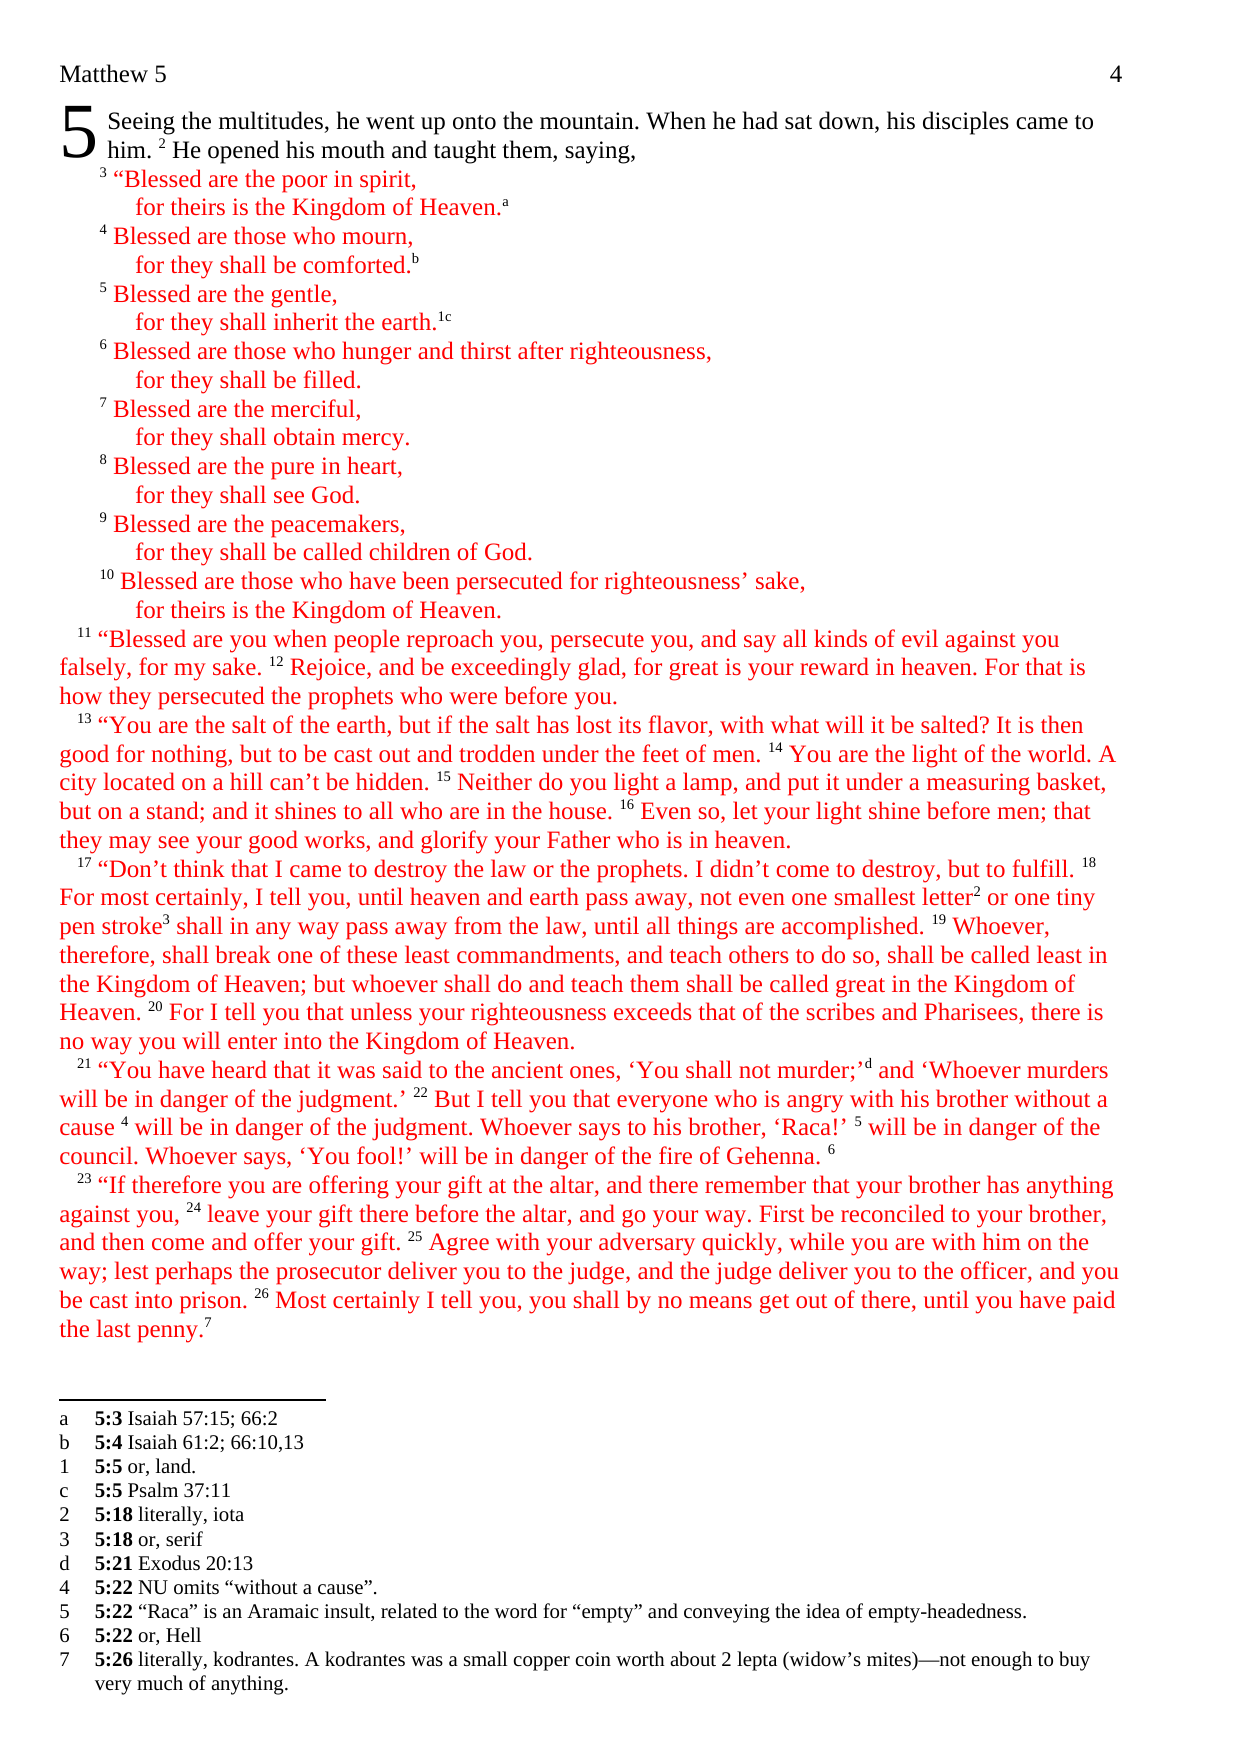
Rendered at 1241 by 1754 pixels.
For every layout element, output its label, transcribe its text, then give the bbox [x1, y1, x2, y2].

text for they shall obtain mercy. [135, 422, 1122, 451]
text for they shall be called children of God. [135, 537, 1122, 566]
text 23 “If therefore you are offering your gift at the altar, and there remember that your brother has anything against you, 24 leave your gift there before the altar, and go your way. First be reconciled to your brother, and then come and offer your gift. 25 Agree with your adversary quickly, while you are with him on the way; lest perhaps the prosecutor deliver you to the judge, and the judge deliver you to the officer, and you be cast into prison. 26 Most certainly I tell you, you shall by no means get out of there, until you have paid the last penny. [59, 1170, 1122, 1342]
text 6 Blessed are those who hunger and thirst after righteousness, [99, 336, 1122, 365]
text 5:5 Psalm 37:11 [59, 1478, 1122, 1502]
text 5:22 “Raca” is an Aramaic insult, related to the word for “empty” and conveying the idea of empty-headedness. [59, 1599, 1122, 1623]
text 5:18 or, serif [59, 1526, 1122, 1551]
text 5:18 literally, iota [59, 1502, 1122, 1526]
text 9 Blessed are the peacemakers, [99, 509, 1122, 537]
text 4 Blessed are those who mourn, [99, 221, 1122, 250]
text for theirs is the Kingdom of Heaven. [135, 192, 1122, 221]
text 5Seeing the multitudes, he went up onto the mountain. When he had sat down, his disciples came to him. 2 He opened his mouth and taught them, saying, [59, 106, 1122, 164]
text for they shall see God. [135, 480, 1122, 509]
text 5:3 Isaiah 57:15; 66:2 [59, 1406, 1122, 1430]
text 5 Blessed are the gentle, [99, 279, 1122, 307]
text 5:4 Isaiah 61:2; 66:10,13 [59, 1430, 1122, 1454]
text 5:5 or, land. [59, 1454, 1122, 1478]
text for they shall be comforted. [135, 250, 1122, 279]
text for they shall inherit the earth. [135, 307, 1122, 336]
text for they shall be filled. [135, 365, 1122, 394]
text 13 “You are the salt of the earth, but if the salt has lost its flavor, with what will it be salted? It is then good for nothing, but to be cast out and trodden under the feet of men. 14 You are the light of the world. A city located on a hill can’t be hidden. 15 Neither do you light a lamp, and put it under a measuring basket, but on a stand; and it shines to all who are in the house. 16 Even so, let your light shine before men; that they may see your good works, and glorify your Father who is in heaven. [59, 710, 1122, 854]
text 21 “You have heard that it was said to the ancient ones, ‘You shall not murder;’ and ‘Whoever murders will be in danger of the judgment.’ 22 But I tell you that everyone who is angry with his brother without a cause will be in danger of the judgment. Whoever says to his brother, ‘Raca!’ will be in danger of the council. Whoever says, ‘You fool!’ will be in danger of the fire of Gehenna. [59, 1055, 1122, 1170]
text 5:21 Exodus 20:13 [59, 1551, 1122, 1574]
text 11 “Blessed are you when people reproach you, persecute you, and say all kinds of evil against you falsely, for my sake. 12 Rejoice, and be exceedingly glad, for great is your reward in heaven. For that is how they persecuted the prophets who were before you. [59, 624, 1122, 710]
text 5:26 literally, kodrantes. A kodrantes was a small copper coin worth about 2 lepta (widow’s mites)—not enough to buy very much of anything. [59, 1647, 1122, 1695]
text 3 “Blessed are the poor in spirit, [99, 164, 1122, 192]
text 10 Blessed are those who have been persecuted for righteousness’ sake, [99, 566, 1122, 595]
text 5:22 NU omits “without a cause”. [59, 1574, 1122, 1599]
text 5:22 or, Hell [59, 1623, 1122, 1647]
text 7 Blessed are the merciful, [99, 394, 1122, 422]
text for theirs is the Kingdom of Heaven. [135, 595, 1122, 624]
text 8 Blessed are the pure in heart, [99, 451, 1122, 480]
text 17 “Don’t think that I came to destroy the law or the prophets. I didn’t come to destroy, but to fulfill. 18 For most certainly, I tell you, until heaven and earth pass away, not even one smallest letter or one tiny pen stroke shall in any way pass away from the law, until all things are accomplished. 19 Whoever, therefore, shall break one of these least commandments, and teach others to do so, shall be called least in the Kingdom of Heaven; but whoever shall do and teach them shall be called great in the Kingdom of Heaven. 20 For I tell you that unless your righteousness exceeds that of the scribes and Pharisees, there is no way you will enter into the Kingdom of Heaven. [59, 854, 1122, 1055]
